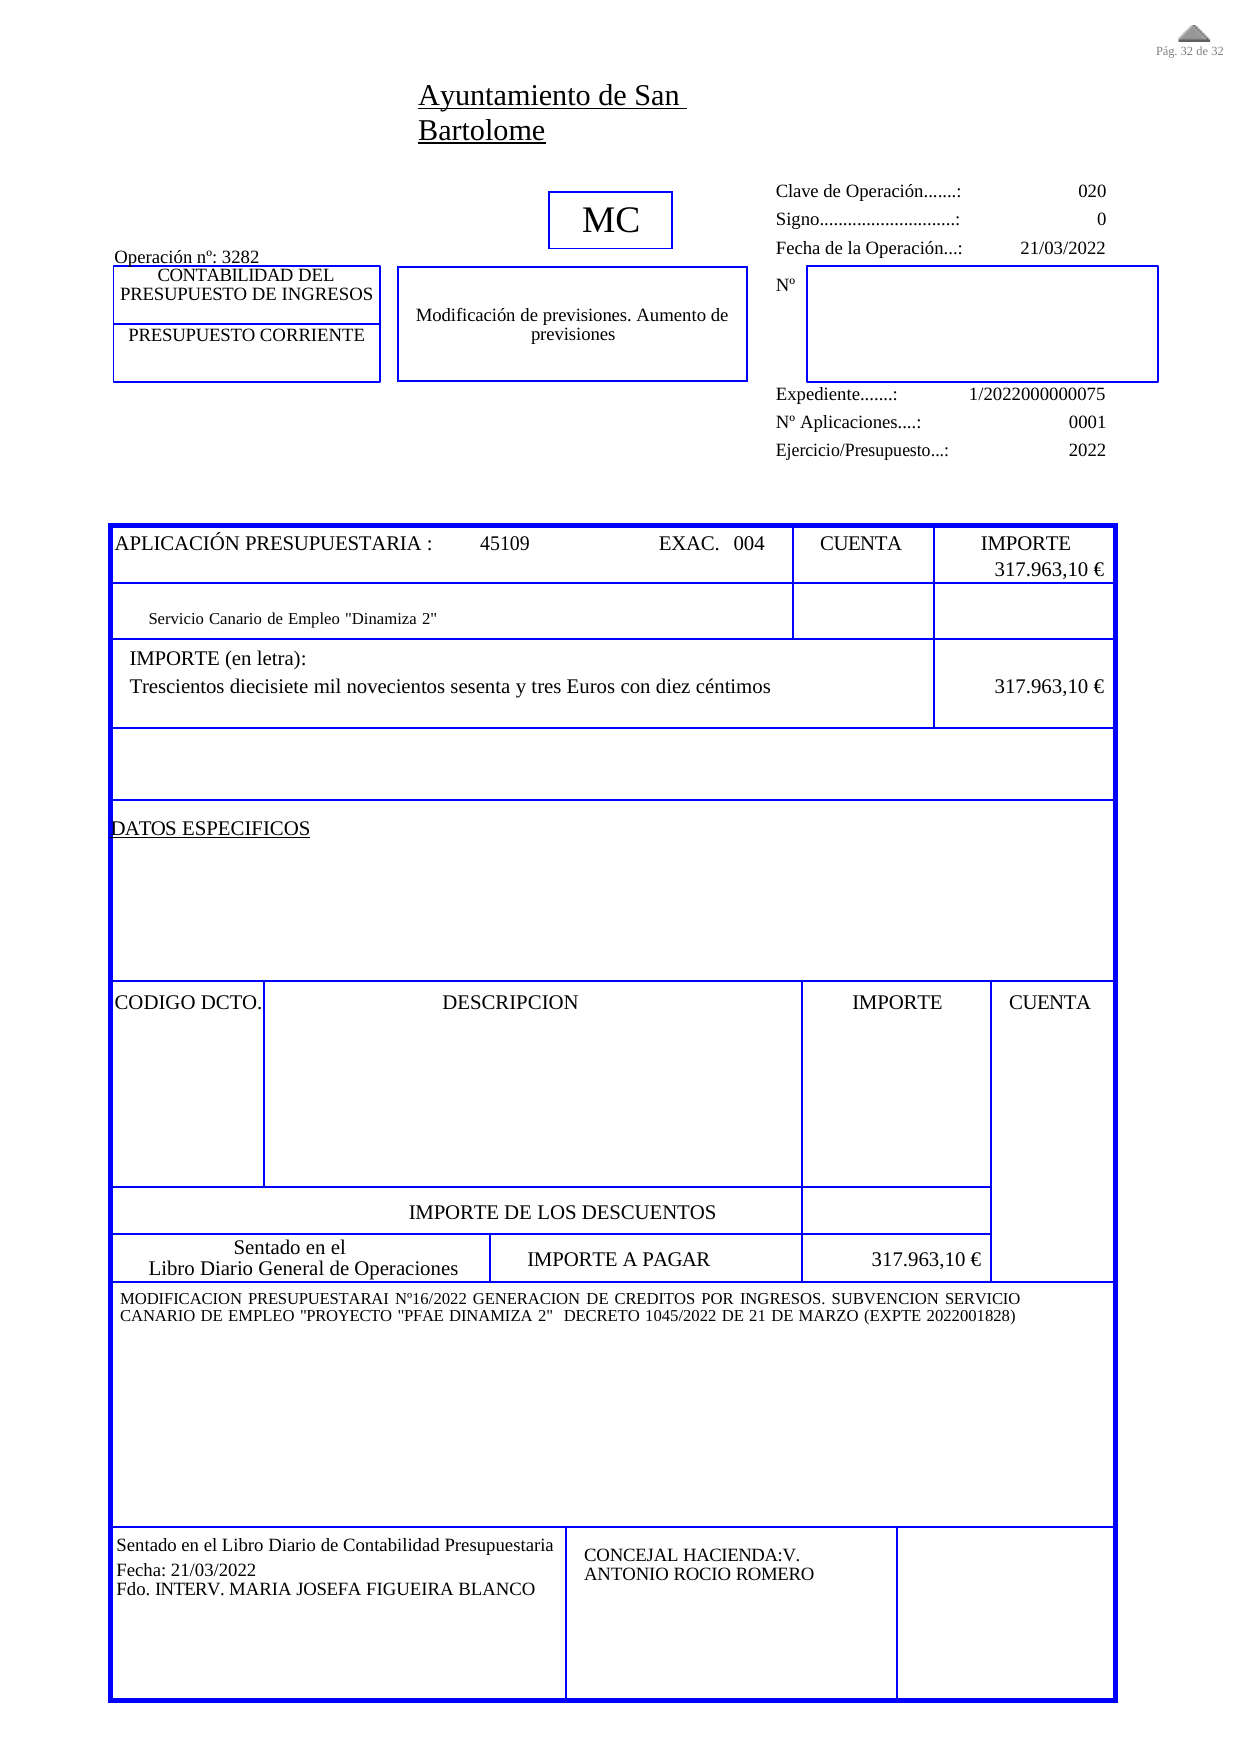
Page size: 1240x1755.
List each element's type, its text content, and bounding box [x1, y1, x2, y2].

text Nº Expediente.......: 1/2022000000075 Nº Aplicaciones....: 0001 [776, 268, 1107, 432]
table_cell 317.963,10 € [935, 640, 1113, 727]
text Clave de Operación.......: 020 [776, 180, 1235, 202]
table_cell [794, 584, 933, 638]
text [399, 268, 746, 380]
table_cell IMPORTE (en letra): Trescientos diecisiete mil novecientos sesenta y tres Euros con diez céntimos [113, 640, 933, 727]
text MC [582, 197, 671, 241]
table_cell 317.963,10 € [803, 1235, 990, 1281]
table_cell DATOS ESPECIFICOS [113, 801, 1113, 980]
text Ejercicio/Presupuesto...: 2022 [776, 439, 1235, 461]
text Signo.............................: 0 [776, 208, 1235, 230]
subtitle Ayuntamiento de San Bartolome [418, 78, 812, 147]
text Fecha de la Operación...: 21/03/2022 [776, 237, 1235, 258]
table_header CUENTA [794, 528, 933, 582]
table_cell Sentado en el Libro Diario General de Operaciones [113, 1235, 489, 1281]
text Modificación de previsiones. Aumento de previsiones [416, 306, 729, 344]
table_cell Sentado en el Libro Diario de Contabilidad Presupuestaria Fecha: 21/03/2022 Fdo. INTERV. MARIA JOSEFA FIGUEIRA BLANCO [113, 1528, 565, 1698]
table_cell Servicio Canario de Empleo "Dinamiza 2" [113, 584, 792, 638]
table_cell [113, 729, 1113, 799]
table_cell [803, 1188, 990, 1233]
table_cell IMPORTE [803, 982, 990, 1186]
table_header APLICACIÓN PRESUPUESTARIA : 45109 EXAC. 004 [113, 528, 792, 582]
table_cell CONCEJAL HACIENDA:V. ANTONIO ROCIO ROMERO [567, 1528, 896, 1698]
table_cell [935, 584, 1113, 638]
picture [1177, 25, 1211, 42]
table_cell [898, 1528, 1113, 1698]
table_cell MODIFICACION PRESUPUESTARAI Nº16/2022 GENERACION DE CREDITOS POR INGRESOS. SUBVENCION SERVICIO CANARIO DE EMPLEO "PROYECTO "PFAE DINAMIZA 2" DECRETO 1045/2022 DE 21 DE MARZO (EXPTE 2022001828) [113, 1283, 1113, 1526]
table_cell DESCRIPCION [265, 982, 801, 1186]
table_cell CODIGO DCTO. [113, 982, 263, 1186]
table_cell IMPORTE A PAGAR [491, 1235, 801, 1281]
table_header IMPORTE 317.963,10 € [935, 528, 1113, 582]
text Pág. 32 de 32 [816, 44, 1223, 58]
text [550, 193, 671, 248]
table_cell IMPORTE DE LOS DESCUENTOS [113, 1188, 801, 1233]
table_cell CUENTA [992, 982, 1113, 1281]
